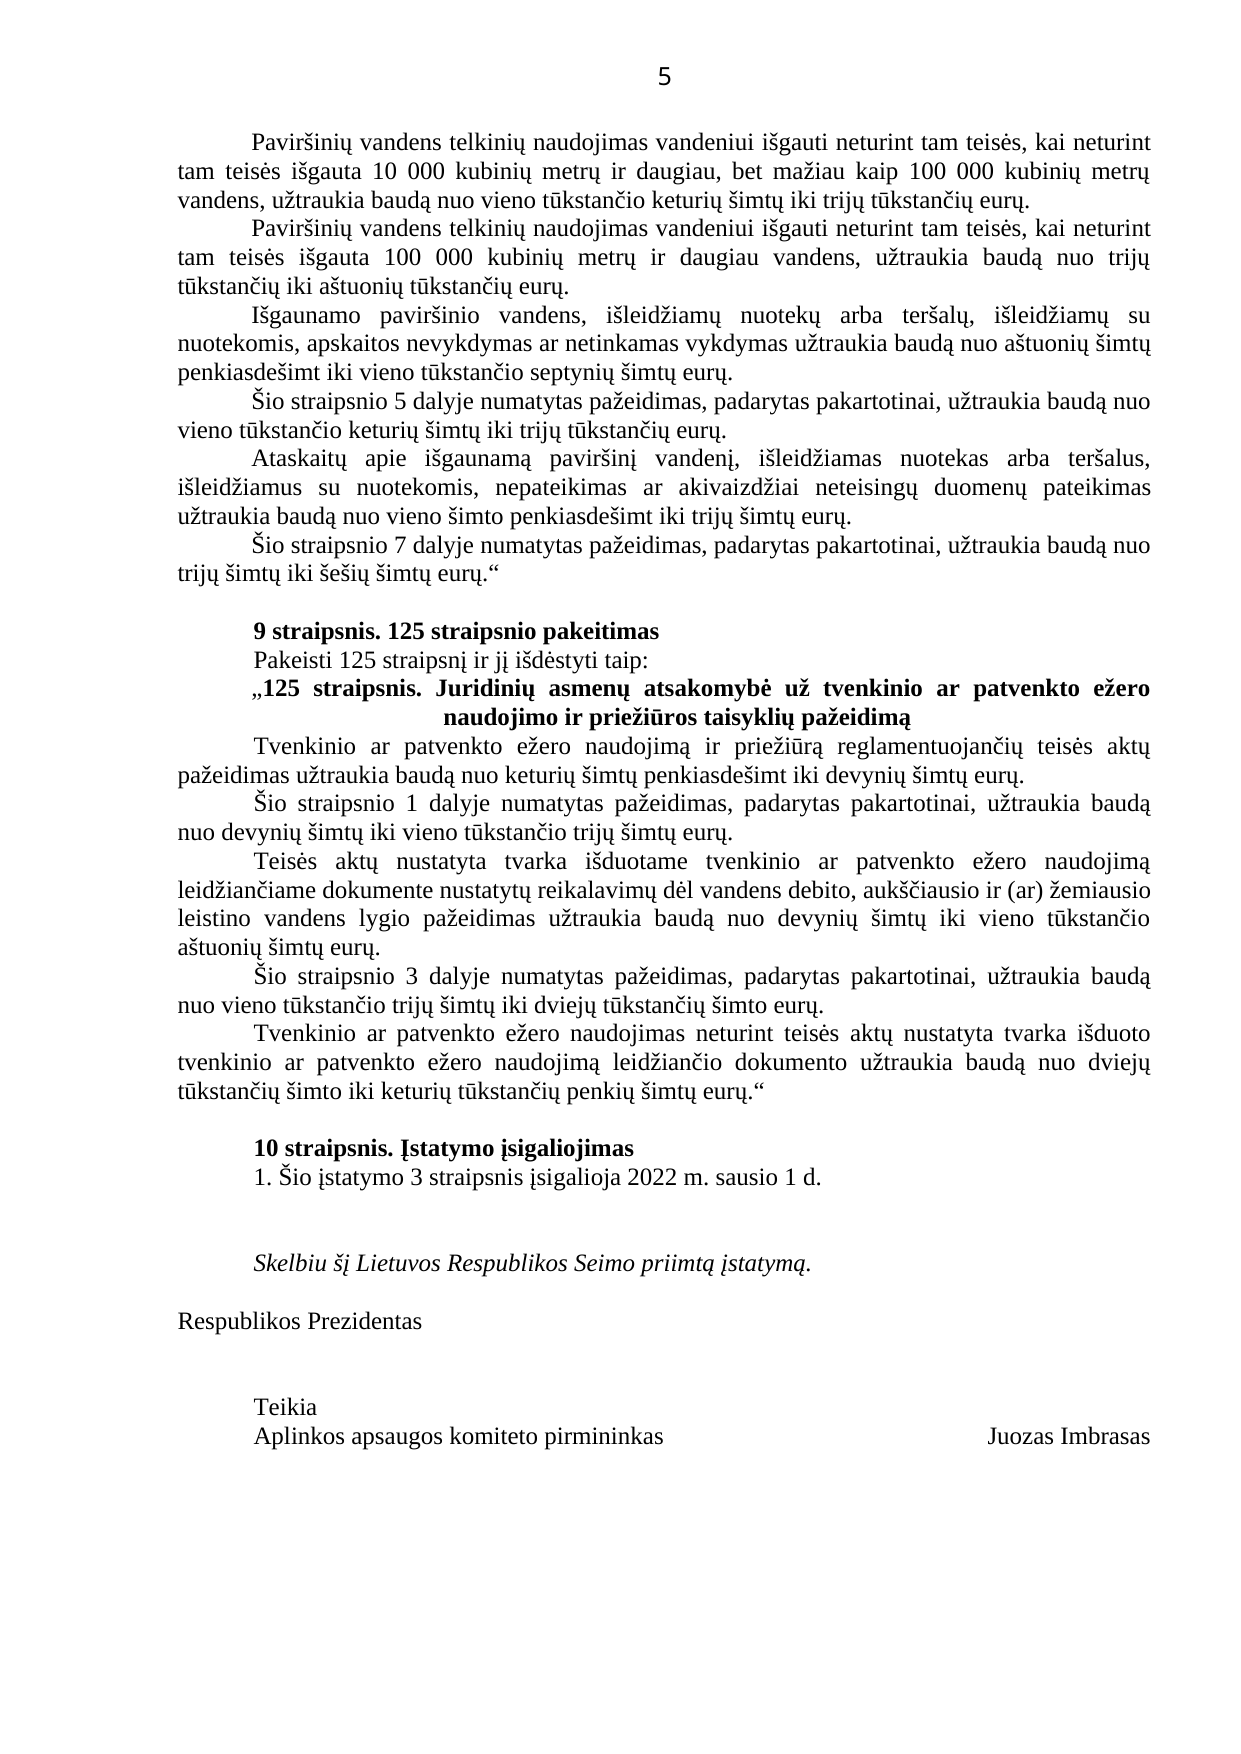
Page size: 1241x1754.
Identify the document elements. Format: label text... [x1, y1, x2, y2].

text Ataskaitų apie išgaunamą paviršinį vandenį, išleidžiamas nuotekas arba teršalus, išleidžiamus su nuotekomis, nepateikimas ar akivaizdžiai neteisingų duomenų pateikimas užtraukia baudą nuo vieno šimto penkiasdešimt iki trijų šimtų eurų. [177, 443, 1152, 530]
text Išgaunamo paviršinio vandens, išleidžiamų nuotekų arba teršalų, išleidžiamų su nuotekomis, apskaitos nevykdymas ar netinkamas vykdymas užtraukia baudą nuo aštuonių šimtų penkiasdešimt iki vieno tūkstančio septynių šimtų eurų. [177, 300, 1152, 386]
text Šio straipsnio 1 dalyje numatytas pažeidimas, padarytas pakartotinai, užtraukia baudą nuo devynių šimtų iki vieno tūkstančio trijų šimtų eurų. [177, 788, 1152, 846]
text „125 straipsnis. Juridinių asmenų atsakomybė už tvenkinio ar patvenkto ežero naudojimo ir priežiūros taisyklių pažeidimą [251, 673, 1152, 731]
text Paviršinių vandens telkinių naudojimas vandeniui išgauti neturint tam teisės, kai neturint tam teisės išgauta 10 000 kubinių metrų ir daugiau, bet mažiau kaip 100 000 kubinių metrų vandens, užtraukia baudą nuo vieno tūkstančio keturių šimtų iki trijų tūkstančių eurų. [177, 127, 1152, 213]
text 9 straipsnis. 125 straipsnio pakeitimas [177, 616, 1152, 645]
text 10 straipsnis. Įstatymo įsigaliojimas [177, 1133, 1152, 1162]
text Tvenkinio ar patvenkto ežero naudojimas neturint teisės aktų nustatyta tvarka išduoto tvenkinio ar patvenkto ežero naudojimą leidžiančio dokumento užtraukia baudą nuo dviejų tūkstančių šimto iki keturių tūkstančių penkių šimtų eurų.“ [177, 1018, 1152, 1105]
text Respublikos Prezidentas [177, 1306, 1152, 1335]
text Skelbiu šį Lietuvos Respublikos Seimo priimtą įstatymą. [177, 1248, 1152, 1277]
text Teikia [177, 1392, 1152, 1421]
text Šio straipsnio 3 dalyje numatytas pažeidimas, padarytas pakartotinai, užtraukia baudą nuo vieno tūkstančio trijų šimtų iki dviejų tūkstančių šimto eurų. [177, 961, 1152, 1018]
text Pakeisti 125 straipsnį ir jį išdėstyti taip: [177, 645, 1152, 673]
text Tvenkinio ar patvenkto ežero naudojimą ir priežiūrą reglamentuojančių teisės aktų pažeidimas užtraukia baudą nuo keturių šimtų penkiasdešimt iki devynių šimtų eurų. [177, 731, 1152, 788]
text Aplinkos apsaugos komiteto pirmininkas Juozas Imbrasas [177, 1421, 1152, 1450]
text Šio straipsnio 7 dalyje numatytas pažeidimas, padarytas pakartotinai, užtraukia baudą nuo trijų šimtų iki šešių šimtų eurų.“ [177, 530, 1152, 587]
text Šio straipsnio 5 dalyje numatytas pažeidimas, padarytas pakartotinai, užtraukia baudą nuo vieno tūkstančio keturių šimtų iki trijų tūkstančių eurų. [177, 386, 1152, 443]
text Paviršinių vandens telkinių naudojimas vandeniui išgauti neturint tam teisės, kai neturint tam teisės išgauta 100 000 kubinių metrų ir daugiau vandens, užtraukia baudą nuo trijų tūkstančių iki aštuonių tūkstančių eurų. [177, 213, 1152, 300]
text 1. Šio įstatymo 3 straipsnis įsigalioja 2022 m. sausio 1 d. [177, 1162, 1152, 1191]
text Teisės aktų nustatyta tvarka išduotame tvenkinio ar patvenkto ežero naudojimą leidžiančiame dokumente nustatytų reikalavimų dėl vandens debito, aukščiausio ir (ar) žemiausio leistino vandens lygio pažeidimas užtraukia baudą nuo devynių šimtų iki vieno tūkstančio aštuonių šimtų eurų. [177, 846, 1152, 961]
